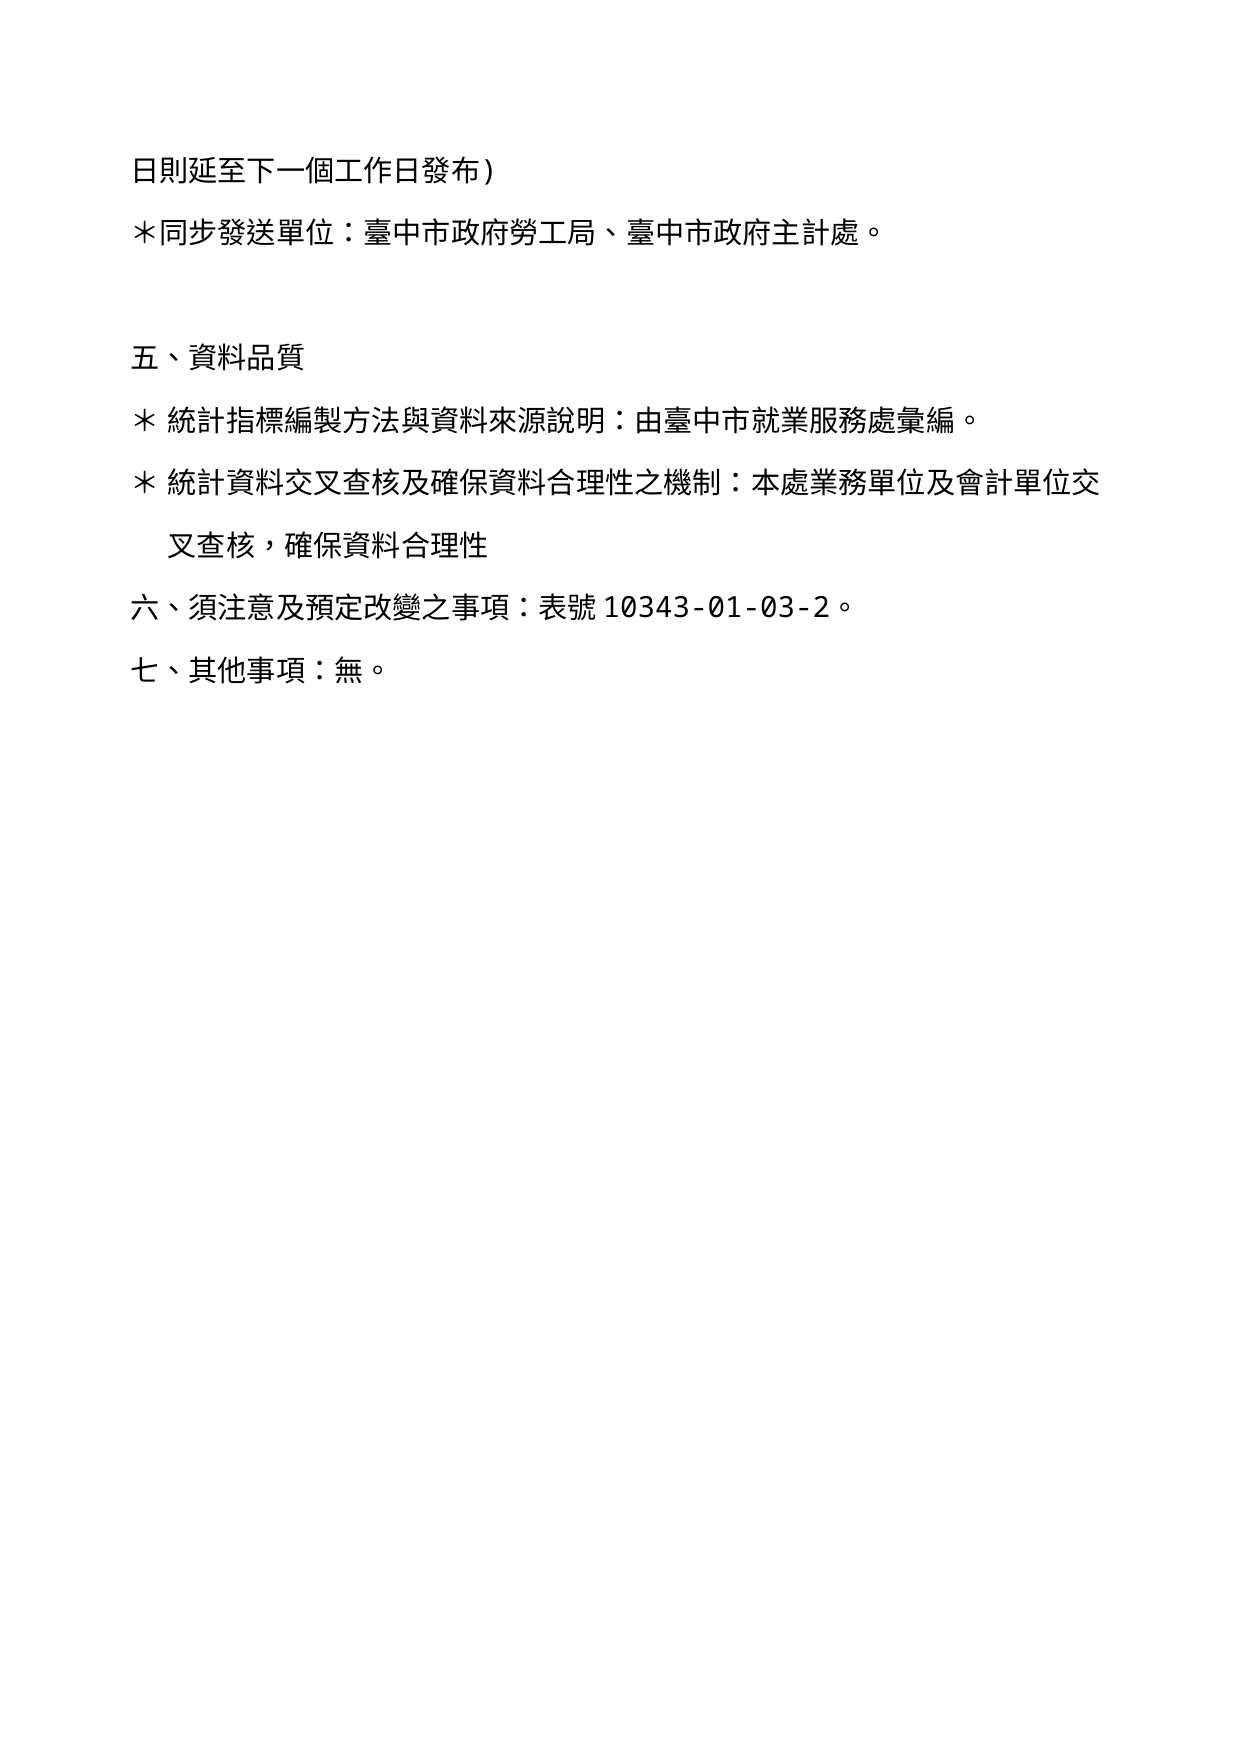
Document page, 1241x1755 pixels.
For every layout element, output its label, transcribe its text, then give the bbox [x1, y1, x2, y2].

text 日則延至下一個工作日發布) [130, 127, 1110, 189]
list 統計指標編製方法與資料來源說明：由臺中市就業服務處彙編。 [130, 377, 1110, 439]
text 五、資料品質 [130, 314, 1110, 377]
text 六、須注意及預定改變之事項：表號10343-01-03-2。 [130, 564, 1110, 627]
text ＊同步發送單位：臺中市政府勞工局、臺中市政府主計處。 [130, 189, 1110, 252]
text 七、其他事項：無。 [130, 627, 1110, 689]
list 統計資料交叉查核及確保資料合理性之機制：本處業務單位及會計單位交叉查核，確保資料合理性 [130, 439, 1110, 564]
